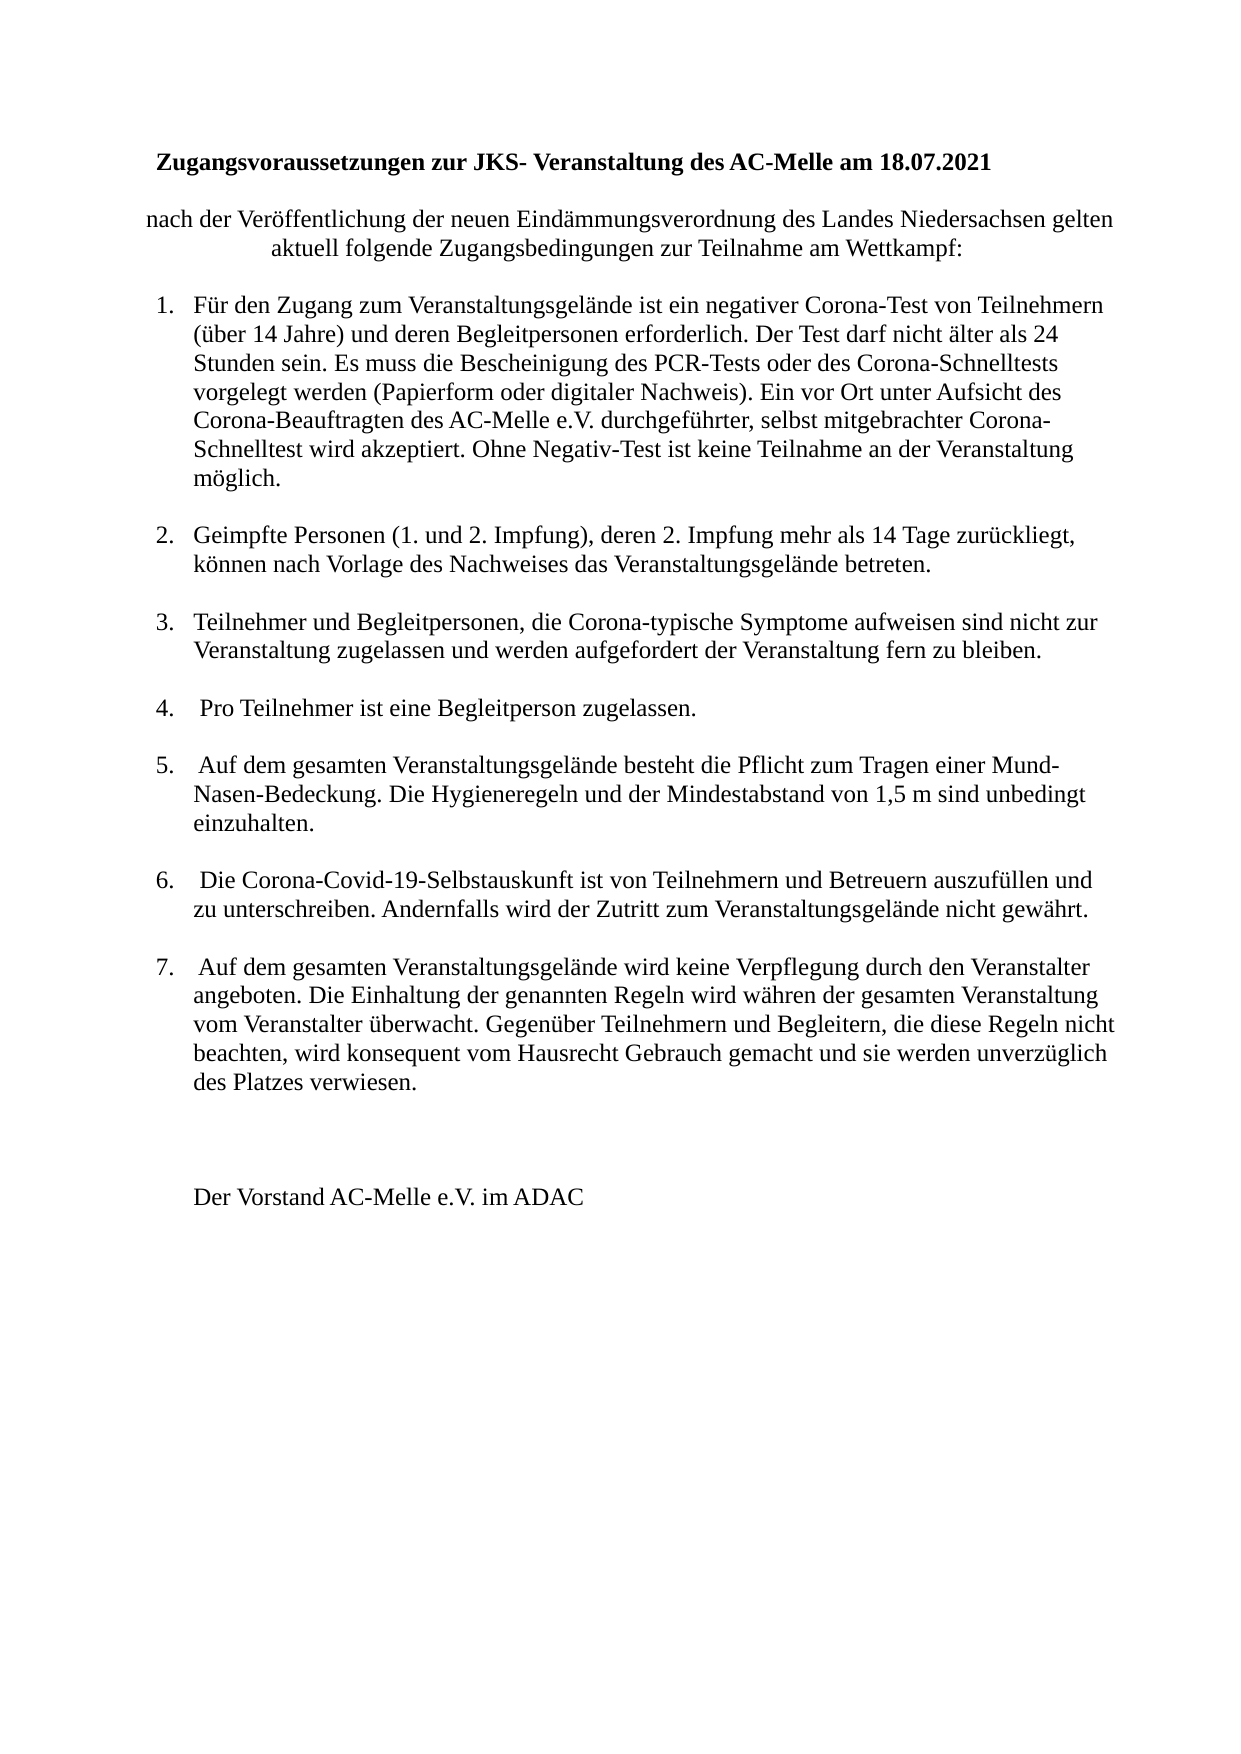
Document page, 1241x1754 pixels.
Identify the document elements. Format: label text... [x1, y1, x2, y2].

list Pro Teilnehmer ist eine Begleitperson zugelassen. [156, 693, 1122, 722]
list Für den Zugang zum Veranstaltungsgelände ist ein negativer Corona-Test von Teilnehmern (über 14 Jahre) und deren Begleitpersonen erforderlich. Der Test darf nicht älter als 24 Stunden sein. Es muss die Bescheinigung des PCR-Tests oder des Corona-Schnelltests vorgelegt werden (Papierform oder digitaler Nachweis). Ein vor Ort unter Aufsicht des Corona-Beauftragten des AC-Melle e.V. durchgeführter, selbst mitgebrachter Corona-Schnelltest wird akzeptiert. Ohne Negativ-Test ist keine Teilnahme an der Veranstaltung möglich. [156, 291, 1122, 492]
list Geimpfte Personen (1. und 2. Impfung), deren 2. Impfung mehr als 14 Tage zurückliegt, können nach Vorlage des Nachweises das Veranstaltungsgelände betreten. [156, 521, 1122, 578]
list Die Corona-Covid-19-Selbstauskunft ist von Teilnehmern und Betreuern auszufüllen und zu unterschreiben. Andernfalls wird der Zutritt zum Veranstaltungsgelände nicht gewährt. [156, 866, 1122, 923]
text nach der Veröffentlichung der neuen Eindämmungsverordnung des Landes Niedersachsen gelten aktuell folgende Zugangsbedingungen zur Teilnahme am Wettkampf: [118, 204, 1122, 262]
list Der Vorstand AC-Melle e.V. im ADAC [156, 1182, 1122, 1211]
list Auf dem gesamten Veranstaltungsgelände besteht die Pflicht zum Tragen einer Mund-Nasen-Bedeckung. Die Hygieneregeln und der Mindestabstand von 1,5 m sind unbedingt einzuhalten. [156, 751, 1122, 837]
list Teilnehmer und Begleitpersonen, die Corona-typische Symptome aufweisen sind nicht zur Veranstaltung zugelassen und werden aufgefordert der Veranstaltung fern zu bleiben. [156, 607, 1122, 664]
text Zugangsvoraussetzungen zur JKS- Veranstaltung des AC-Melle am 18.07.2021 [118, 147, 1122, 176]
list Auf dem gesamten Veranstaltungsgelände wird keine Verpflegung durch den Veranstalter angeboten. Die Einhaltung der genannten Regeln wird währen der gesamten Veranstaltung vom Veranstalter überwacht. Gegenüber Teilnehmern und Begleitern, die diese Regeln nicht beachten, wird konsequent vom Hausrecht Gebrauch gemacht und sie werden unverzüglich des Platzes verwiesen. [156, 952, 1122, 1096]
